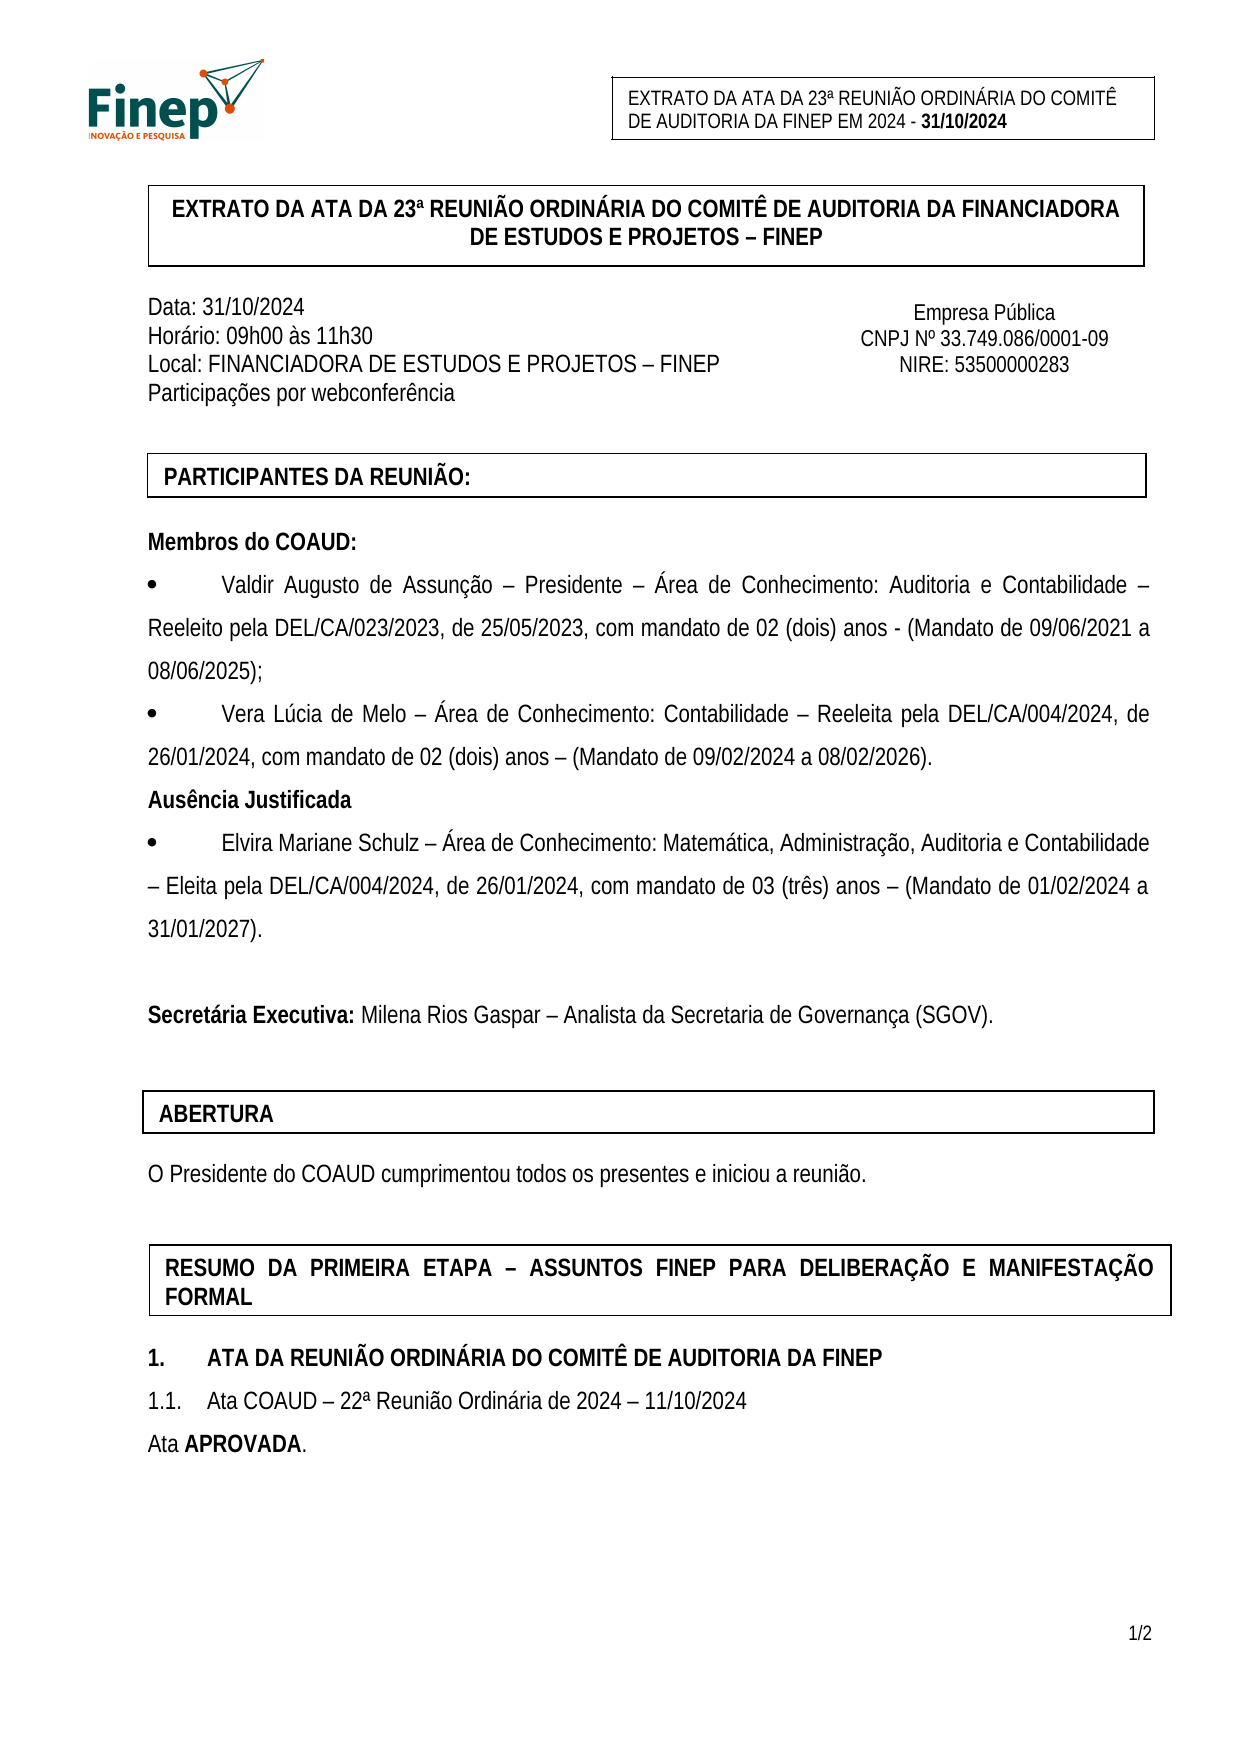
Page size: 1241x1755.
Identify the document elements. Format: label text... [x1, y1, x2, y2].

text Data: 31/10/2024 [148, 292, 839, 321]
text PARTICIPANTES DA REUNIÃO: [163, 462, 1130, 489]
text Membros do COAUD: [148, 527, 1206, 556]
text [1129, 292, 1152, 321]
text CNPJ Nº 33.749.086/0001-09 [854, 325, 1114, 351]
text Horário: 09h00 às 11h30 [148, 321, 839, 349]
text Participações por webconferência [148, 378, 1206, 407]
list ATA DA REUNIÃO ORDINÁRIA DO COMITÊ DE AUDITORIA DA FINEP [148, 1343, 1152, 1372]
text RESUMO DA PRIMEIRA ETAPA – ASSUNTOS FINEP PARA DELIBERAÇÃO E MANIFESTAÇÃO FORMAL [165, 1253, 1155, 1307]
text [1129, 349, 1206, 378]
text Secretária Executiva: Milena Rios Gaspar – Analista da Secretaria de Governança (SGOV). [148, 1000, 1152, 1029]
text Ausência Justificada [148, 785, 1152, 814]
list Valdir Augusto de Assunção – Presidente – Área de Conhecimento: Auditoria e Contabilidade – Reeleito pela DEL/CA/023/2023, de 25/05/2023, com mandato de 02 (dois) anos - (Mandato de 09/06/2021 a 08/06/2025); [148, 570, 1152, 685]
text Ata APROVADA. [148, 1429, 1152, 1458]
text EXTRATO DA ATA DA 23ª REUNIÃO ORDINÁRIA DO COMITÊ DE AUDITORIA DA FINANCIADORA DE ESTUDOS E PROJETOS – FINEP [164, 193, 1128, 251]
list Vera Lúcia de Melo – Área de Conhecimento: Contabilidade – Reeleita pela DEL/CA/004/2024, de 26/01/2024, com mandato de 02 (dois) anos – (Mandato de 09/02/2024 a 08/02/2026). [148, 699, 1152, 771]
text Empresa Pública [854, 299, 1114, 325]
text NIRE: 53500000283 [854, 351, 1114, 378]
text O Presidente do COAUD cumprimentou todos os presentes e iniciou a reunião. [148, 1159, 1152, 1187]
text [1129, 321, 1206, 349]
text ABERTURA [159, 1099, 1138, 1124]
list Ata COAUD – 22ª Reunião Ordinária de 2024 – 11/10/2024 [148, 1386, 1152, 1415]
text Local: FINANCIADORA DE ESTUDOS E PROJETOS – FINEP [148, 349, 839, 378]
list Elvira Mariane Schulz – Área de Conhecimento: Matemática, Administração, Auditoria e Contabilidade – Eleita pela DEL/CA/004/2024, de 26/01/2024, com mandato de 03 (três) anos – (Mandato de 01/02/2024 a 31/01/2027). [148, 828, 1152, 943]
